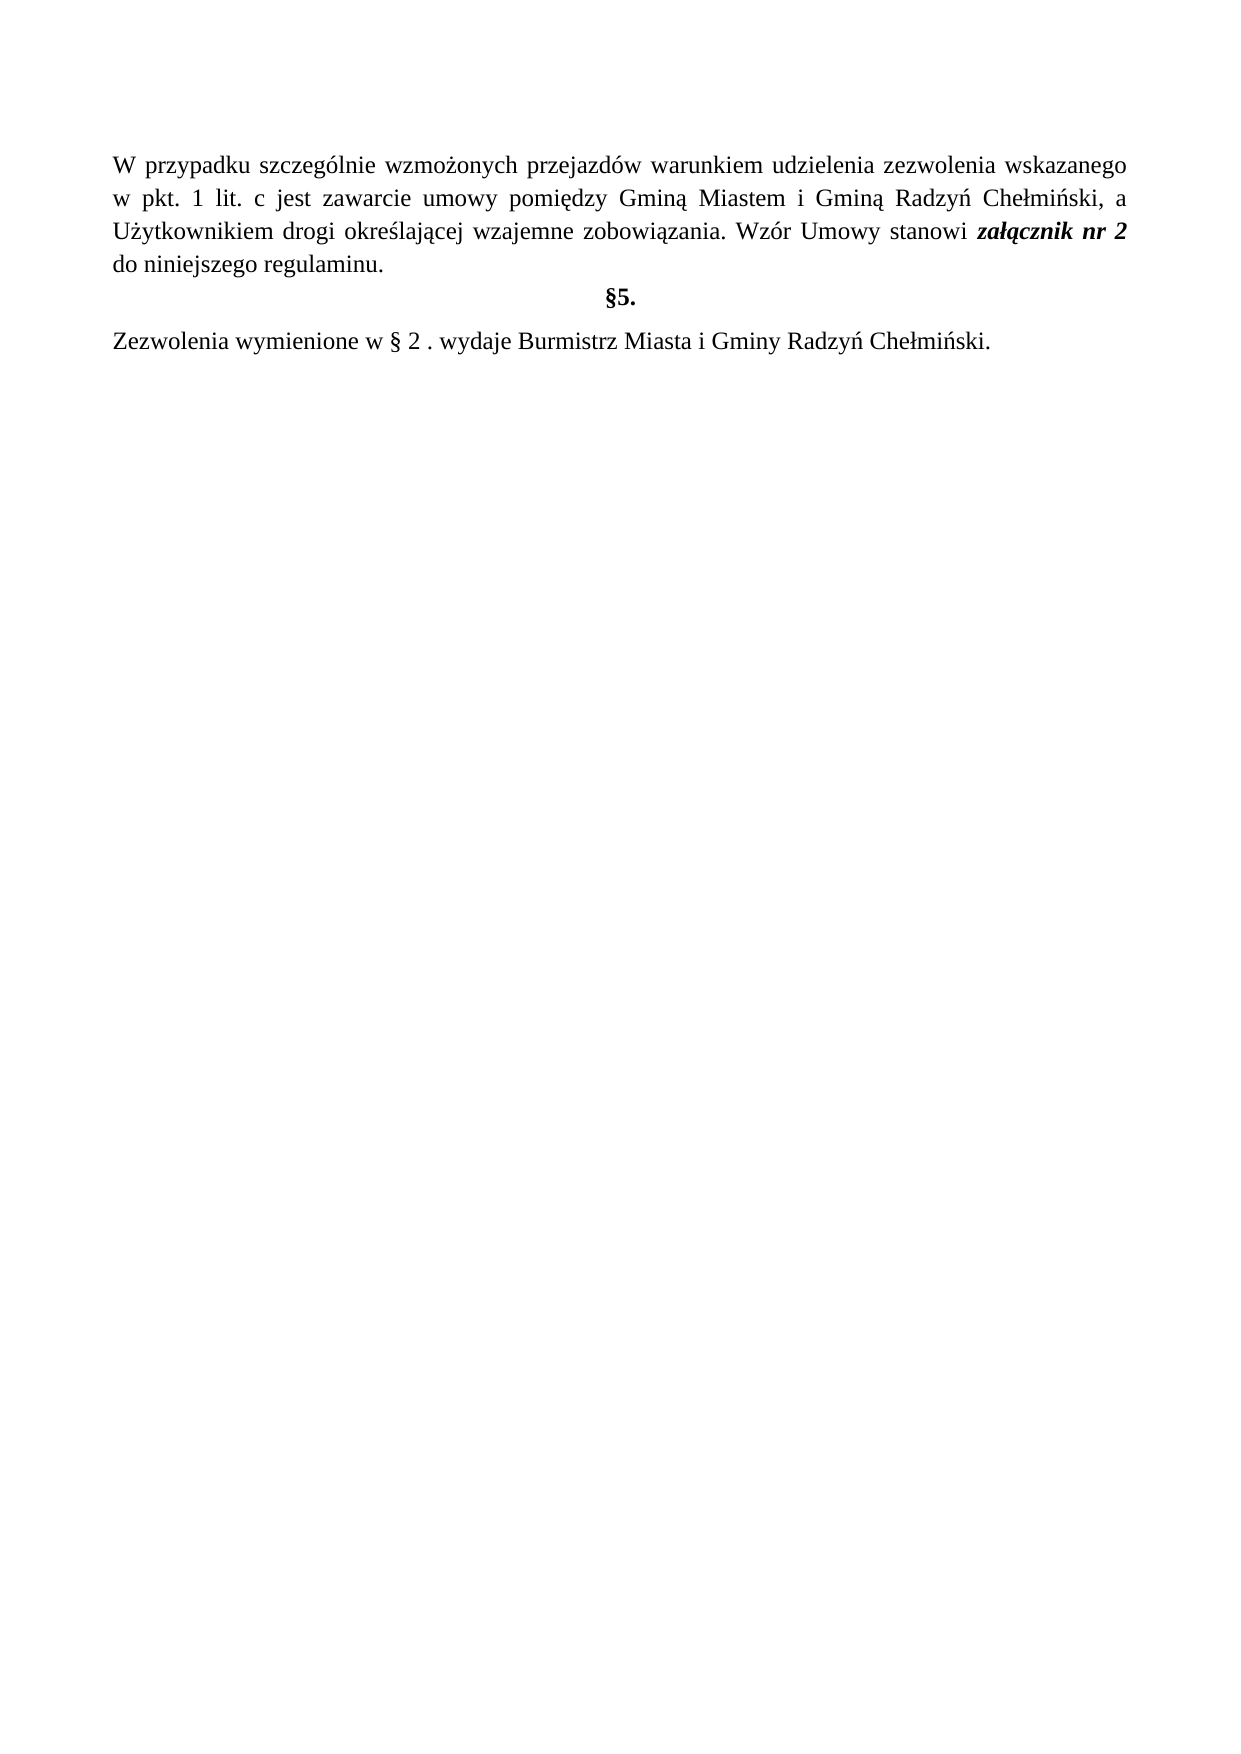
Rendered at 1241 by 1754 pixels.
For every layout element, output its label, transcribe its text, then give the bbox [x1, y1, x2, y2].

text §5. [112, 282, 1128, 311]
text W przypadku szczególnie wzmożonych przejazdów warunkiem udzielenia zezwolenia wskazanego w pkt. 1 lit. c jest zawarcie umowy pomiędzy Gminą Miastem i Gminą Radzyń Chełmiński, a Użytkownikiem drogi określającej wzajemne zobowiązania. Wzór Umowy stanowi załącznik nr 2 do niniejszego regulaminu. [112, 150, 1128, 278]
text Zezwolenia wymienione w § 2 . wydaje Burmistrz Miasta i Gminy Radzyń Chełmiński. [112, 326, 1128, 355]
